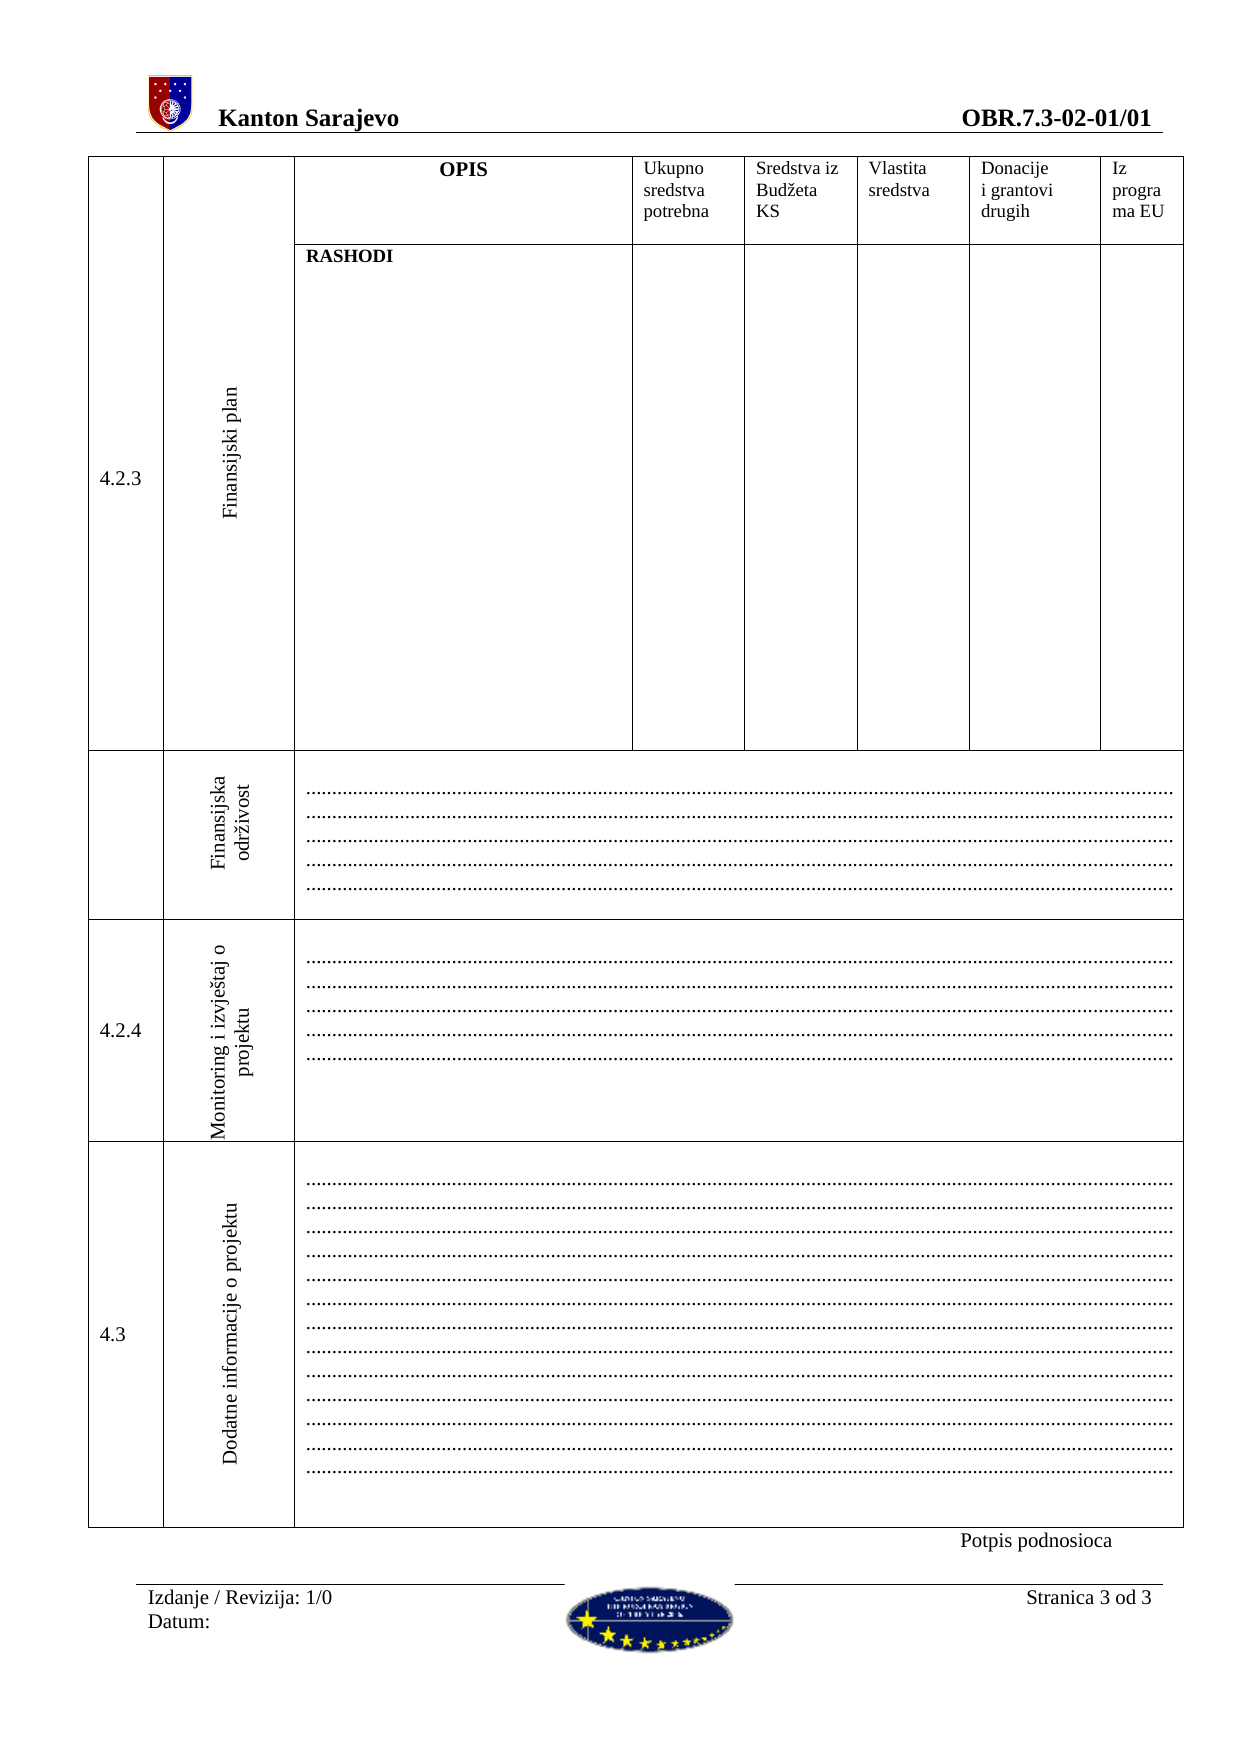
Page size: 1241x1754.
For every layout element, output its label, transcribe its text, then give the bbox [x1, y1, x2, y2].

table_cell 4.3 [89, 1142, 163, 1527]
table_cell [745, 245, 857, 750]
table_cell Monitoring i izvještaj o projektu [164, 920, 294, 1141]
table_cell [633, 245, 744, 750]
table_cell Iz programa EU [1101, 157, 1183, 243]
table_cell Ukupno sredstva potrebna [633, 157, 744, 243]
table_cell [858, 245, 969, 750]
table_cell [970, 245, 1100, 750]
table_cell Donacije i grantovi drugih [970, 157, 1100, 243]
table_cell Dodatne informacije o projektu [164, 1142, 294, 1527]
picture [564, 1584, 735, 1655]
table_cell 4.2.4 [89, 920, 163, 1141]
table_cell Sredstva iz Budžeta KS [745, 157, 857, 243]
table_cell [295, 751, 1183, 919]
table_cell Finansijska održivost [164, 751, 294, 919]
table_cell [295, 920, 1183, 1141]
table_cell [89, 751, 163, 919]
table_cell OPIS [295, 157, 632, 243]
table_cell Vlastita sredstva [858, 157, 969, 243]
table_cell RASHODI [295, 245, 632, 750]
text Potpis podnosioca [148, 1528, 1122, 1552]
table_cell Finansijski plan [164, 157, 294, 750]
picture [147, 75, 193, 132]
table_cell [1101, 245, 1183, 750]
table_cell [295, 1142, 1183, 1527]
table_cell 4.2.3 [89, 157, 163, 750]
